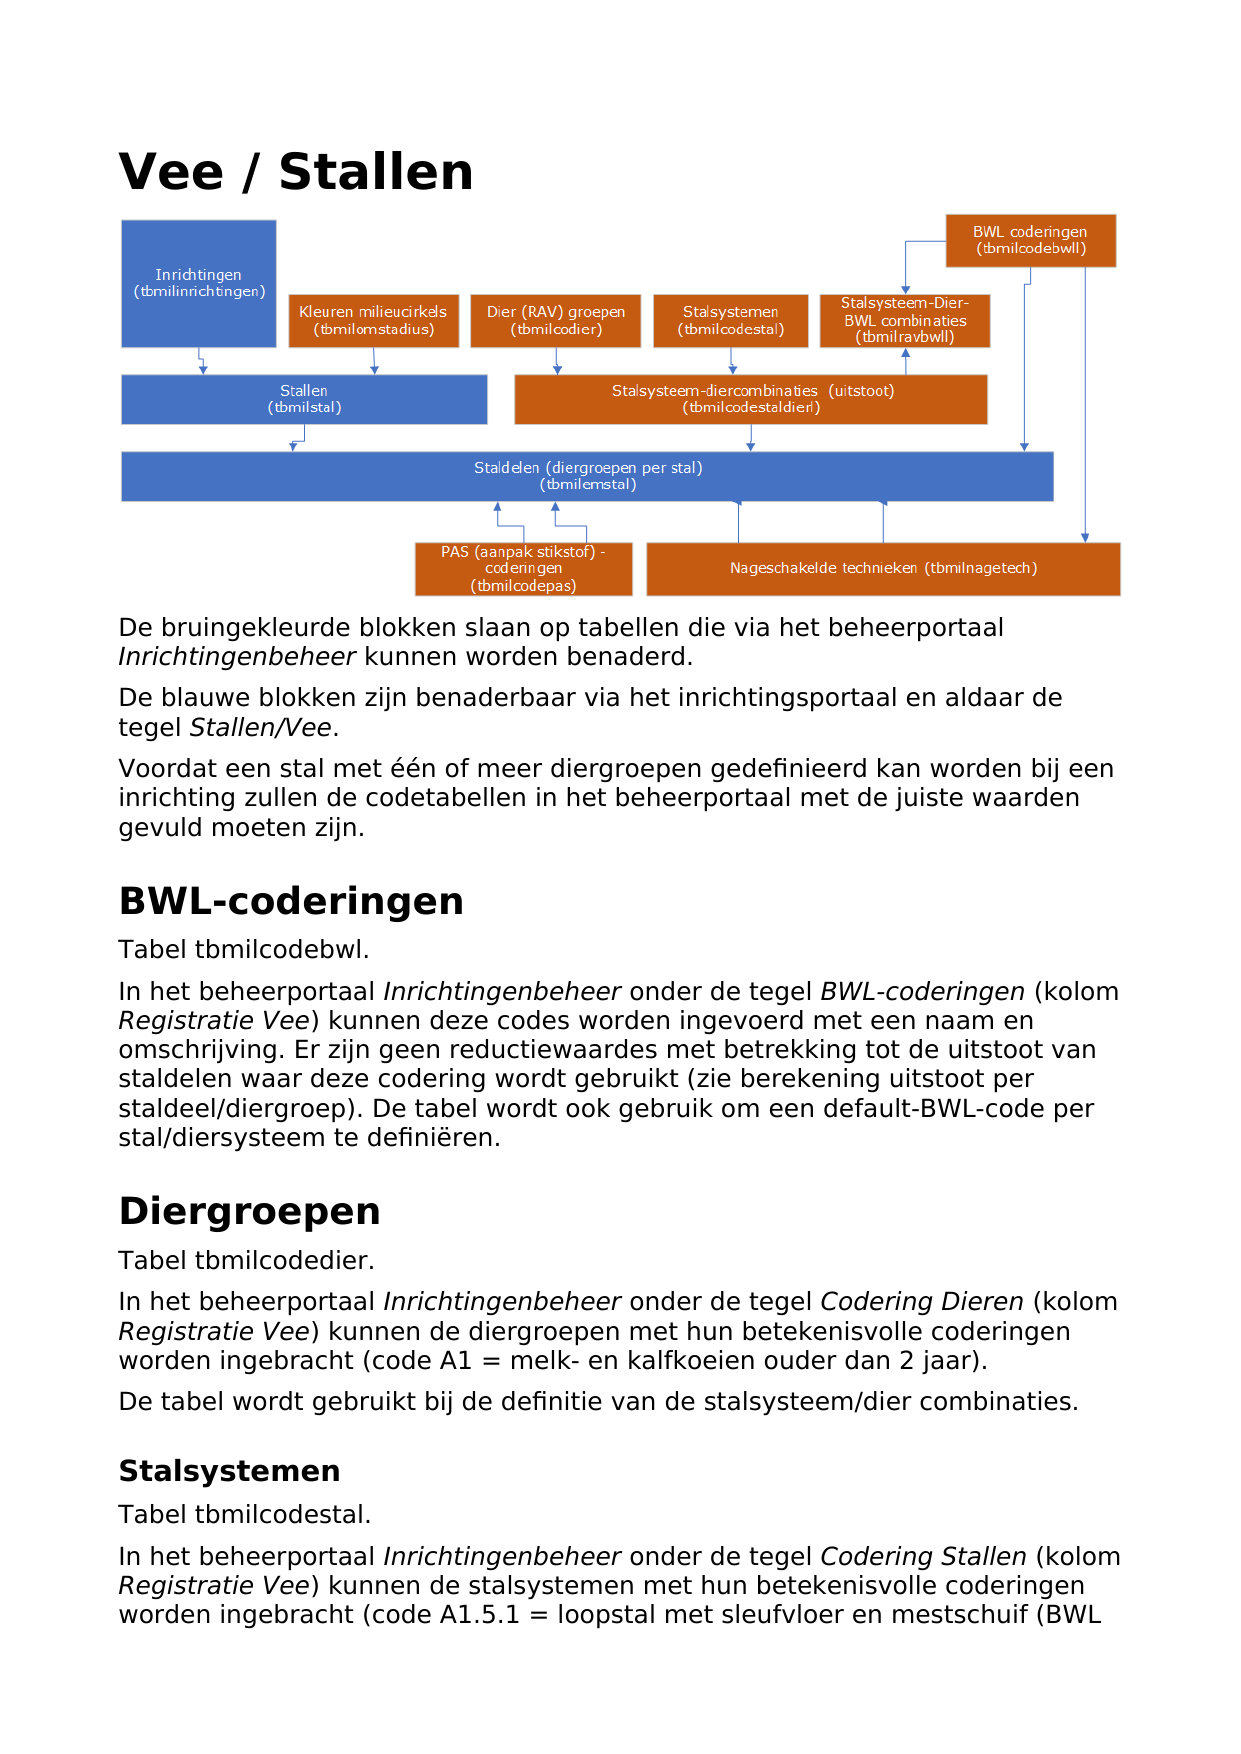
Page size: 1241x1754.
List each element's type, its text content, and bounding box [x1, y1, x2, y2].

text In het beheerportaal Inrichtingenbeheer onder de tegel Codering Dieren (kolom Registratie Vee) kunnen de diergroepen met hun betekenisvolle coderingen worden ingebracht (code A1 = melk- en kalfkoeien ouder dan 2 jaar). [118, 1287, 1122, 1375]
text Tabel tbmilcodedier. [118, 1246, 1122, 1275]
picture [118, 213, 1123, 601]
subtitle Vee / Stallen [118, 143, 1122, 201]
subtitle BWL-coderingen [118, 879, 1122, 923]
text Tabel tbmilcodebwl. [118, 936, 1122, 965]
text De blauwe blokken zijn benaderbaar via het inrichtingsportaal en aldaar de tegel Stallen/Vee. [118, 683, 1122, 742]
text Voordat een stal met één of meer diergroepen gedefinieerd kan worden bij een inrichting zullen de codetabellen in het beheerportaal met de juiste waarden gevuld moeten zijn. [118, 754, 1122, 842]
text In het beheerportaal Inrichtingenbeheer onder de tegel BWL-coderingen (kolom Registratie Vee) kunnen deze codes worden ingevoerd met een naam en omschrijving. Er zijn geen reductiewaardes met betrekking tot de uitstoot van staldelen waar deze codering wordt gebruikt (zie berekening uitstoot per staldeel/diergroep). De tabel wordt ook gebruik om een default-BWL-code per stal/diersysteem te definiëren. [118, 977, 1122, 1152]
subtitle Stalsystemen [118, 1454, 1122, 1488]
text De bruingekleurde blokken slaan op tabellen die via het beheerportaal Inrichtingenbeheer kunnen worden benaderd. [118, 613, 1122, 671]
text In het beheerportaal Inrichtingenbeheer onder de tegel Codering Stallen (kolom Registratie Vee) kunnen de stalsystemen met hun betekenisvolle coderingen worden ingebracht (code A1.5.1 = loopstal met sleufvloer en mestschuif (BWL [118, 1542, 1122, 1630]
text Tabel tbmilcodestal. [118, 1501, 1122, 1530]
subtitle Diergroepen [118, 1190, 1122, 1233]
text De tabel wordt gebruikt bij de definitie van de stalsysteem/dier combinaties. [118, 1387, 1122, 1417]
